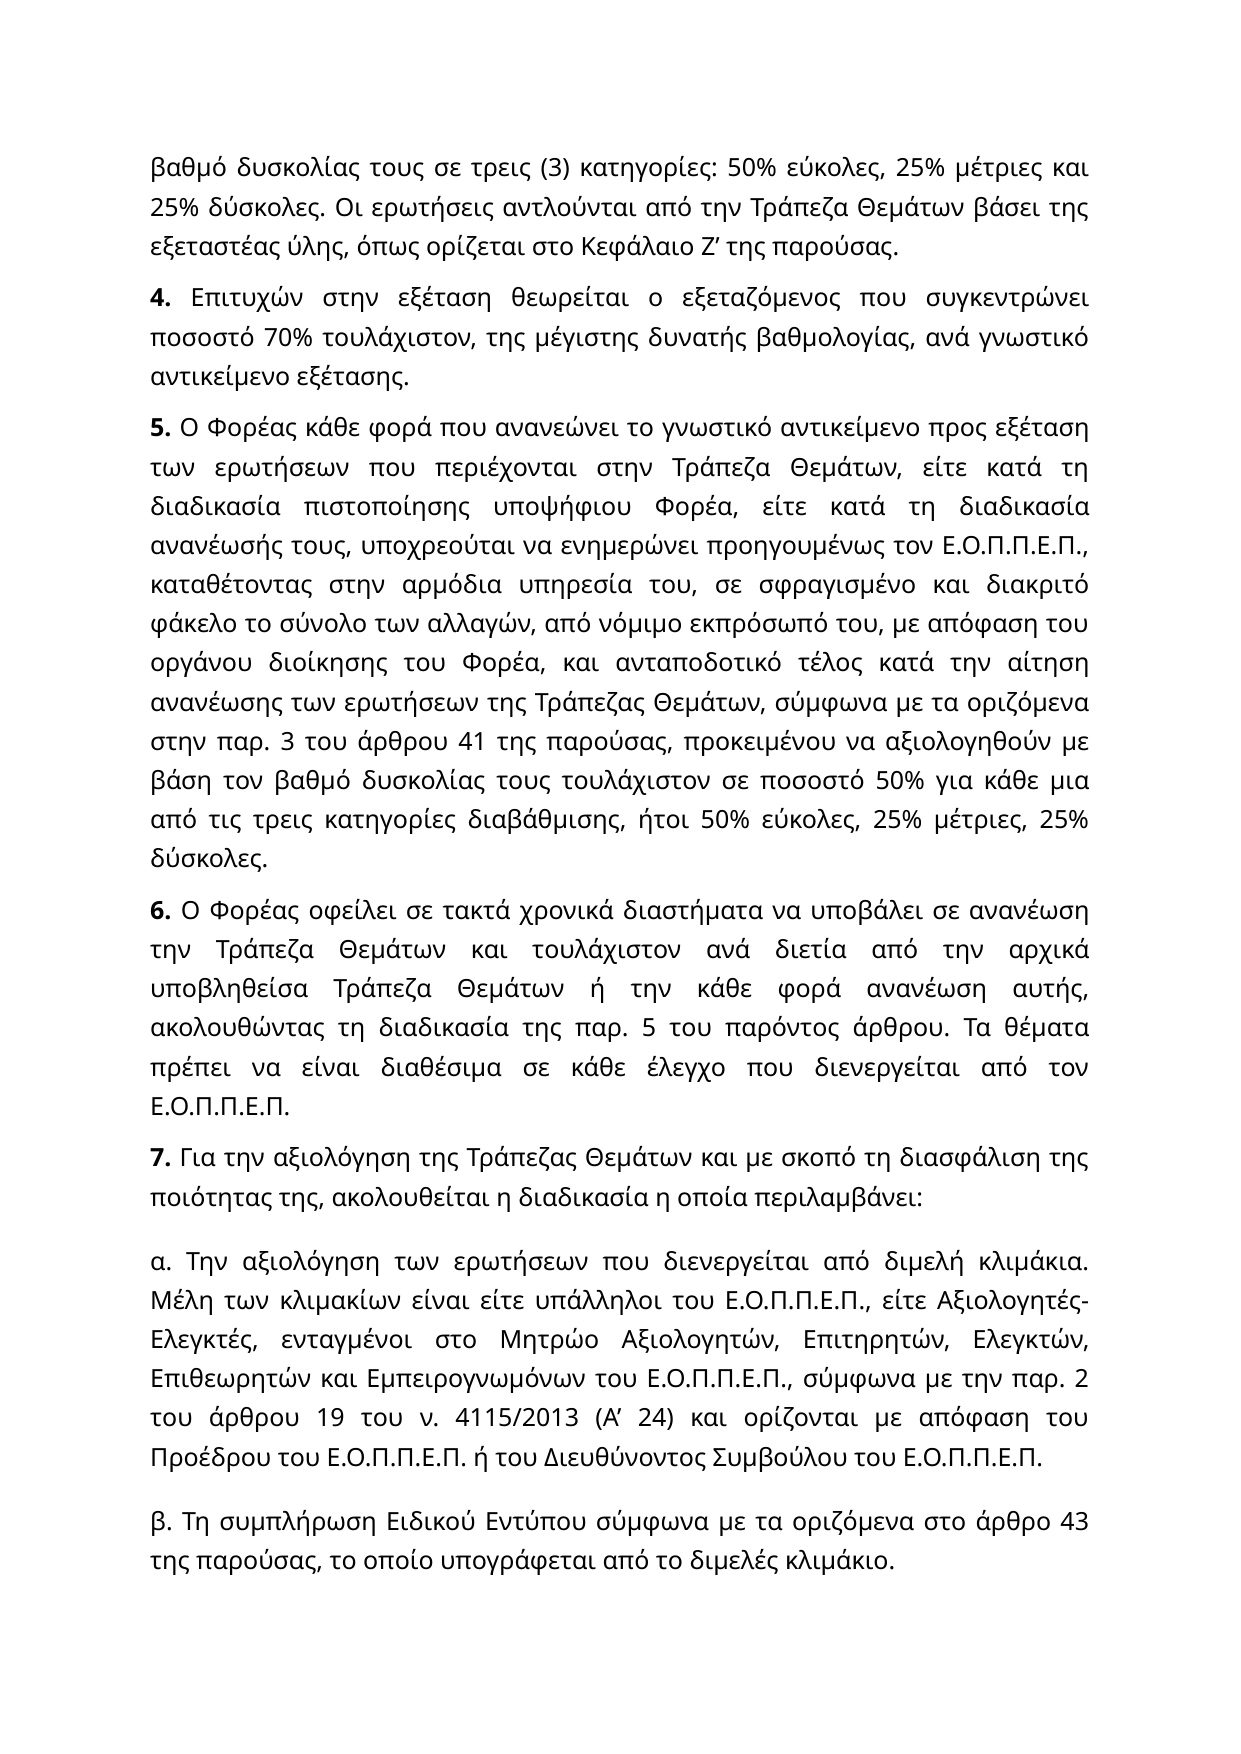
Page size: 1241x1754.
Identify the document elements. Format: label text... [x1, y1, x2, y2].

text 6. Ο Φορέας οφείλει σε τακτά χρονικά διαστήματα να υποβάλει σε ανανέωση την Τράπεζα Θεμάτων και τουλάχιστον ανά διετία από την αρχικά υποβληθείσα Τράπεζα Θεμάτων ή την κάθε φορά ανανέωση αυτής, ακολουθώντας τη διαδικασία της παρ. 5 του παρόντος άρθρου. Τα θέματα πρέπει να είναι διαθέσιμα σε κάθε έλεγχο που διενεργείται από τον Ε.Ο.Π.Π.Ε.Π. [150, 892, 1090, 1122]
text βαθμό δυσκολίας τους σε τρεις (3) κατηγορίες: 50% εύκολες, 25% μέτριες και 25% δύσκολες. Οι ερωτήσεις αντλούνται από την Τράπεζα Θεμάτων βάσει της εξεταστέας ύλης, όπως ορίζεται στο Κεφάλαιο Ζ’ της παρούσας. [150, 150, 1090, 262]
text β. Τη συμπλήρωση Ειδικού Εντύπου σύμφωνα με τα οριζόμενα στο άρθρο 43 της παρούσας, το οποίο υπογράφεται από το διμελές κλιμάκιο. [150, 1503, 1090, 1577]
text α. Την αξιολόγηση των ερωτήσεων που διενεργείται από διμελή κλιμάκια. Μέλη των κλιμακίων είναι είτε υπάλληλοι του Ε.Ο.Π.Π.Ε.Π., είτε Αξιολογητές-Ελεγκτές, ενταγμένοι στο Μητρώο Αξιολογητών, Επιτηρητών, Ελεγκτών, Επιθεωρητών και Εμπειρογνωμόνων του Ε.Ο.Π.Π.Ε.Π., σύμφωνα με την παρ. 2 του άρθρου 19 του ν. 4115/2013 (Α’ 24) και ορίζονται με απόφαση του Προέδρου του Ε.Ο.Π.Π.Ε.Π. ή του Διευθύνοντος Συμβούλου του Ε.Ο.Π.Π.Ε.Π. [150, 1243, 1090, 1473]
text 5. Ο Φορέας κάθε φορά που ανανεώνει το γνωστικό αντικείμενο προς εξέταση των ερωτήσεων που περιέχονται στην Τράπεζα Θεμάτων, είτε κατά τη διαδικασία πιστοποίησης υποψήφιου Φορέα, είτε κατά τη διαδικασία ανανέωσής τους, υποχρεούται να ενημερώνει προηγουμένως τον Ε.Ο.Π.Π.Ε.Π., καταθέτοντας στην αρμόδια υπηρεσία του, σε σφραγισμένο και διακριτό φάκελο το σύνολο των αλλαγών, από νόμιμο εκπρόσωπό του, με απόφαση του οργάνου διοίκησης του Φορέα, και ανταποδοτικό τέλος κατά την αίτηση ανανέωσης των ερωτήσεων της Τράπεζας Θεμάτων, σύμφωνα με τα οριζόμενα στην παρ. 3 του άρθρου 41 της παρούσας, προκειμένου να αξιολογηθούν με βάση τον βαθμό δυσκολίας τους τουλάχιστον σε ποσοστό 50% για κάθε μια από τις τρεις κατηγορίες διαβάθμισης, ήτοι 50% εύκολες, 25% μέτριες, 25% δύσκολες. [150, 410, 1090, 875]
text 7. Για την αξιολόγηση της Τράπεζας Θεμάτων και με σκοπό τη διασφάλιση της ποιότητας της, ακολουθείται η διαδικασία η οποία περιλαμβάνει: [150, 1140, 1090, 1213]
text 4. Επιτυχών στην εξέταση θεωρείται ο εξεταζόμενος που συγκεντρώνει ποσοστό 70% τουλάχιστον, της μέγιστης δυνατής βαθμολογίας, ανά γνωστικό αντικείμενο εξέτασης. [150, 280, 1090, 392]
